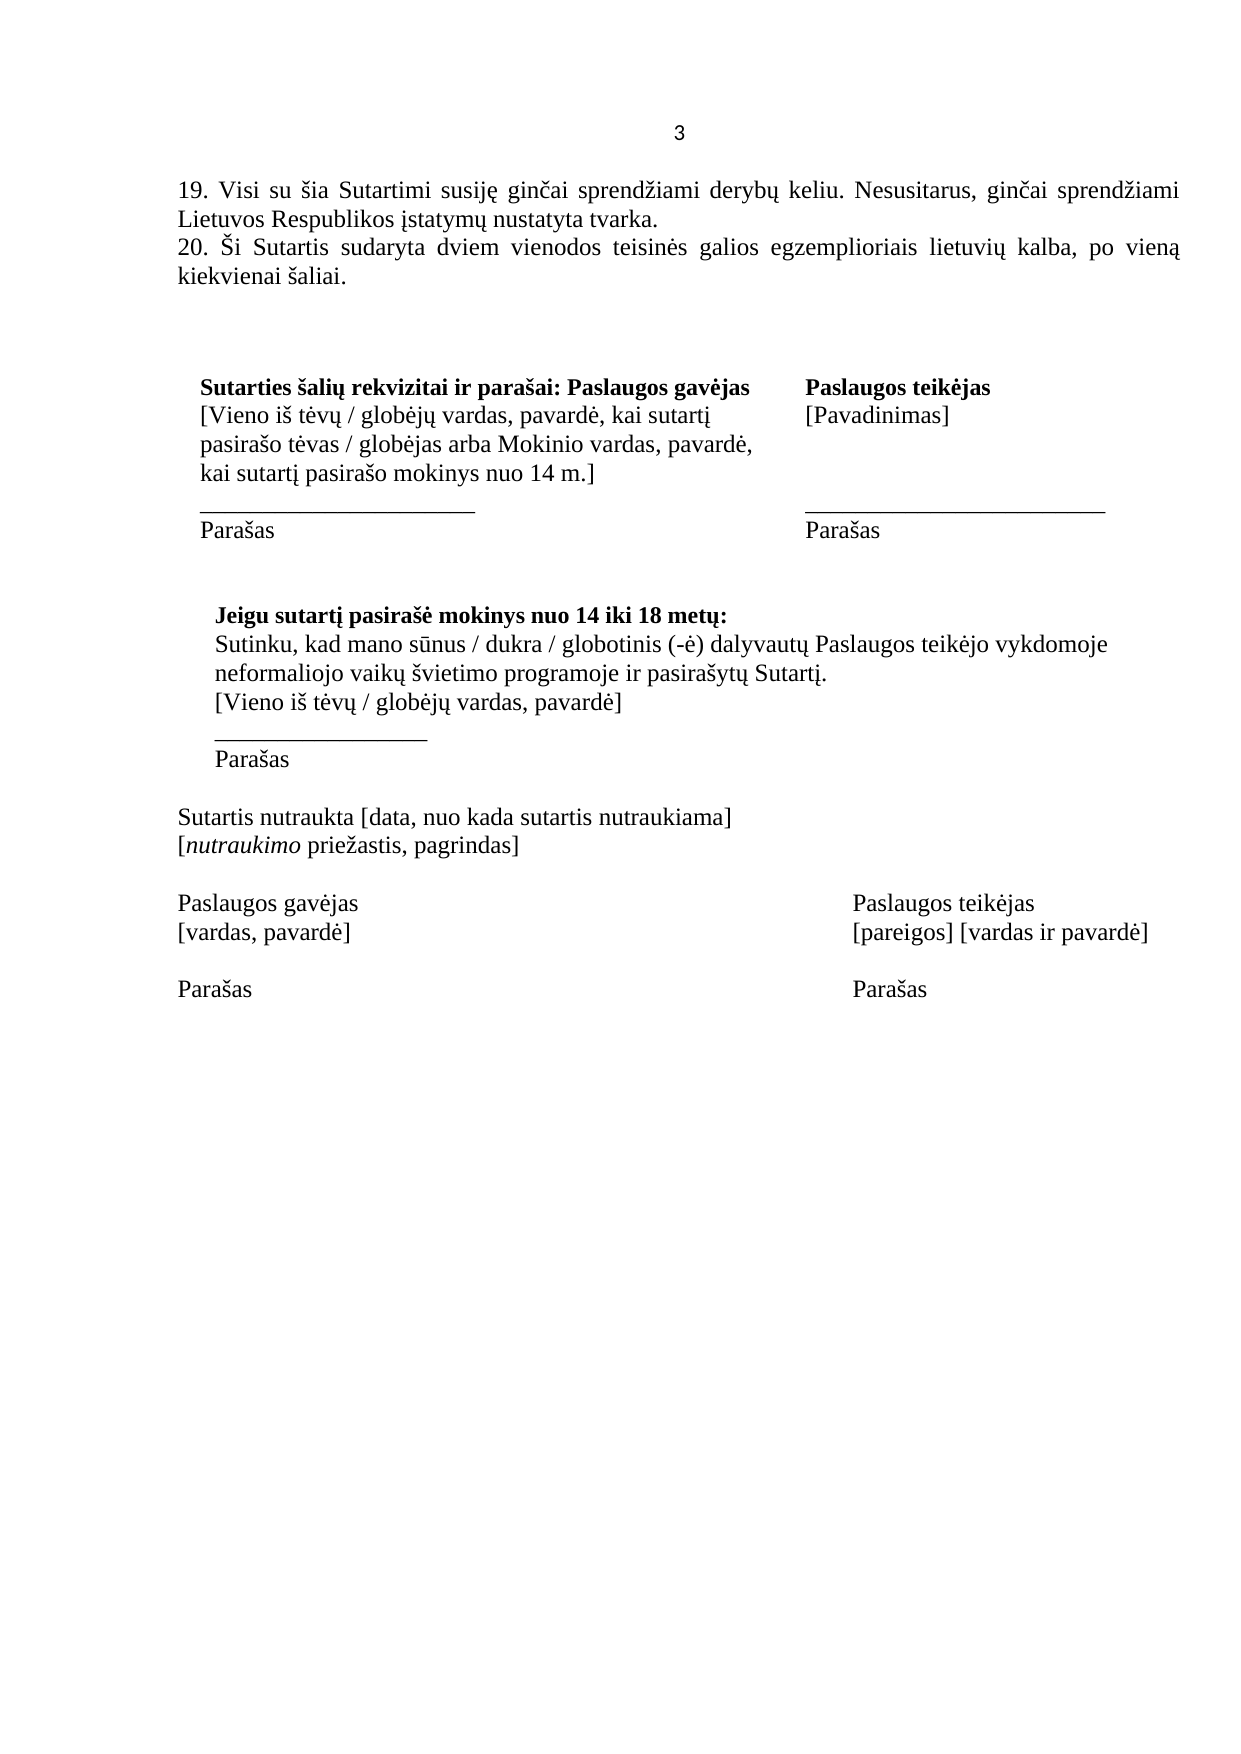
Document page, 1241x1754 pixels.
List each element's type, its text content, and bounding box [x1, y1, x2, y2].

table_cell [Pavadinimas] [794, 400, 1192, 487]
table_cell ______________________ [189, 487, 794, 515]
text Sutartis nutraukta [data, nuo kada sutartis nutraukiama] [177, 802, 1181, 830]
table_cell _________________ [203, 715, 1192, 744]
text Paslaugos gavėjas Paslaugos teikėjas [177, 888, 1181, 917]
table_cell [Vieno iš tėvų / globėjų vardas, pavardė] [203, 687, 1192, 715]
text 20. Ši Sutartis sudaryta dviem vienodos teisinės galios egzemplioriais lietuvių kalba, po vieną kiekvienai šaliai. [177, 232, 1181, 290]
table_cell Parašas [189, 515, 794, 544]
text Parašas Parašas [177, 974, 1181, 1003]
table_cell Sutinku, kad mano sūnus / dukra / globotinis (-ė) dalyvautų Paslaugos teikėjo vykdomoje neformaliojo vaikų švietimo programoje ir pasirašytų Sutartį. [203, 629, 1192, 687]
table_cell [Vieno iš tėvų / globėjų vardas, pavardė, kai sutartį pasirašo tėvas / globėjas arba Mokinio vardas, pavardė, kai sutartį pasirašo mokinys nuo 14 m.] [189, 400, 794, 487]
table_cell ________________________ [794, 487, 1192, 515]
text [nutraukimo priežastis, pagrindas] [177, 830, 1181, 859]
table_cell Parašas [203, 744, 1192, 773]
text [vardas, pavardė] [pareigos] [vardas ir pavardė] [177, 917, 1181, 945]
table_cell Parašas [794, 515, 1192, 544]
text 19. Visi su šia Sutartimi susiję ginčai sprendžiami derybų keliu. Nesusitarus, ginčai sprendžiami Lietuvos Respublikos įstatymų nustatyta tvarka. [177, 175, 1181, 232]
table_header Sutarties šalių rekvizitai ir parašai: Paslaugos gavėjas [189, 373, 794, 400]
table_header Paslaugos teikėjas [794, 373, 1192, 400]
table_header Jeigu sutartį pasirašė mokinys nuo 14 iki 18 metų: [203, 602, 1192, 629]
